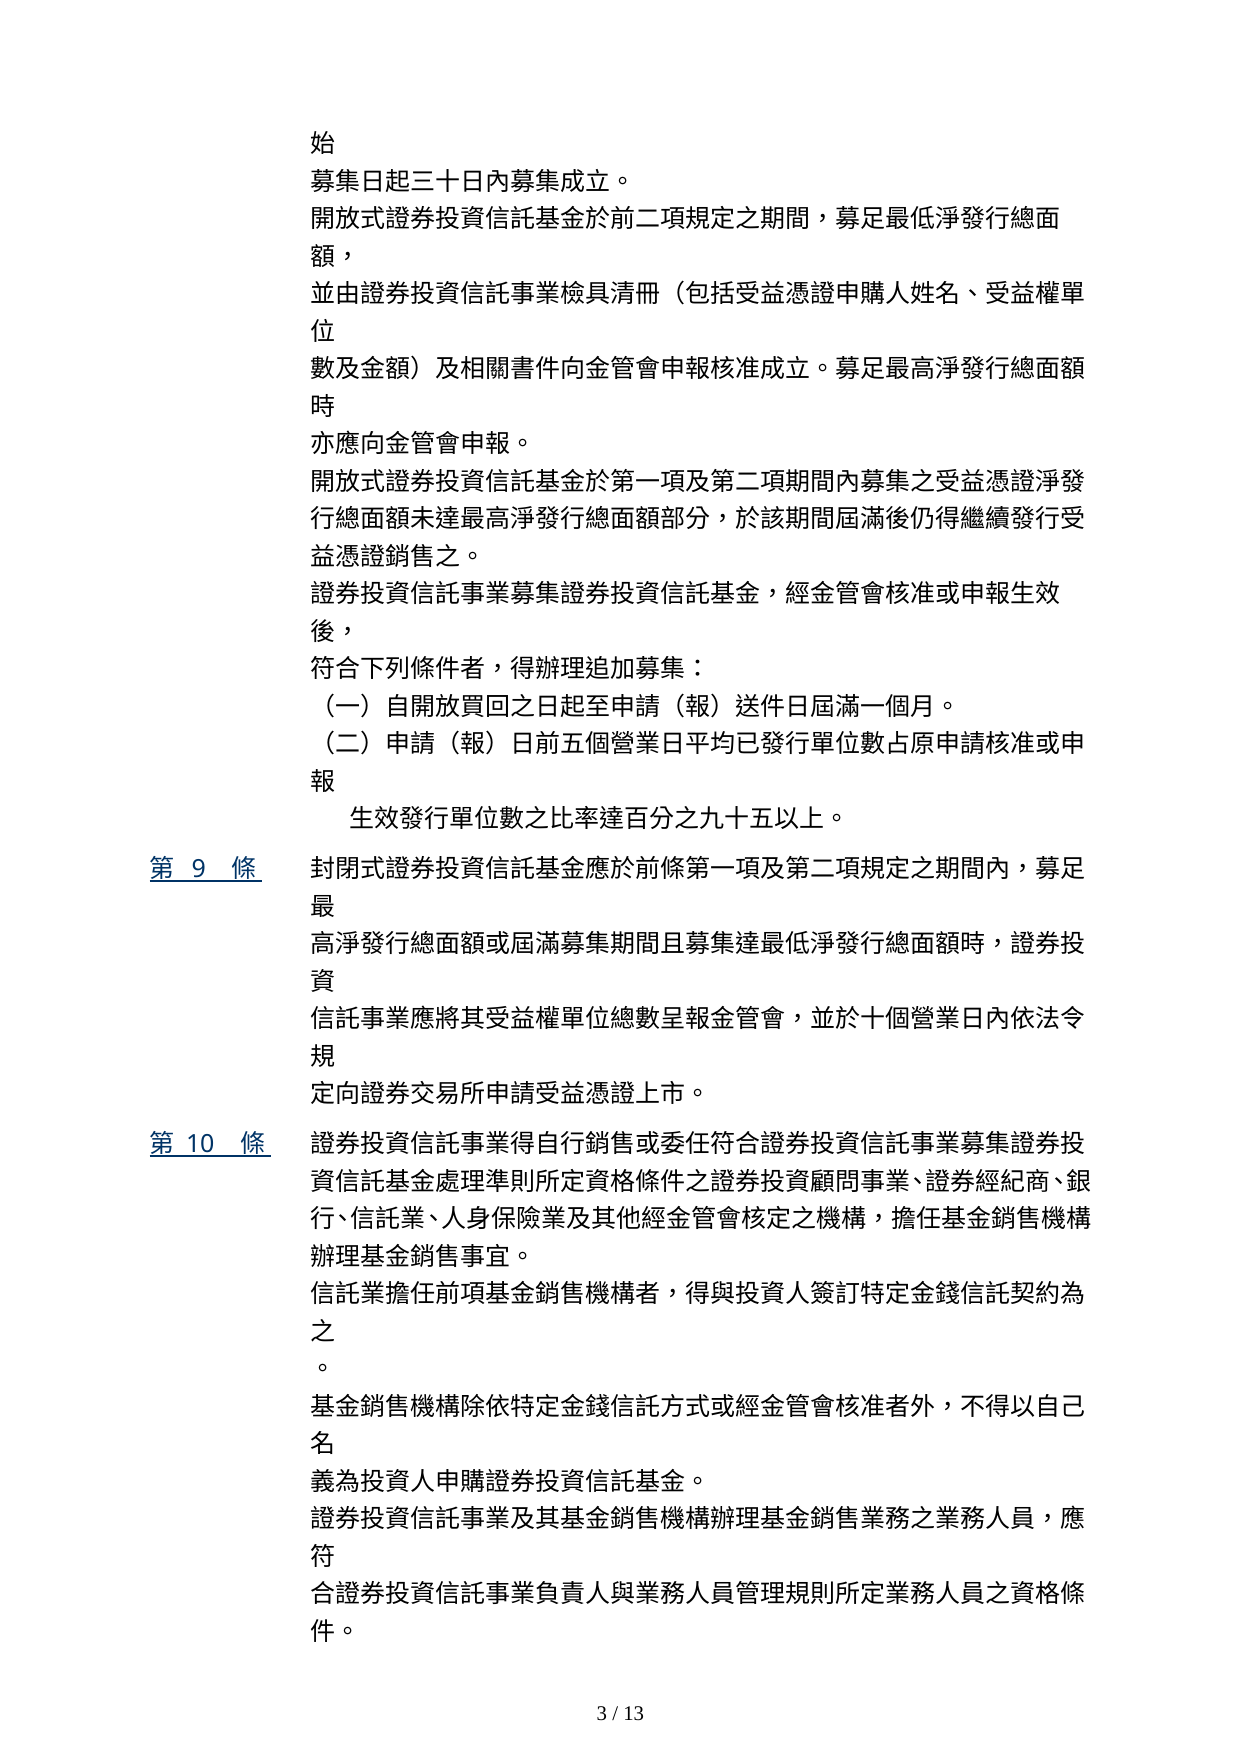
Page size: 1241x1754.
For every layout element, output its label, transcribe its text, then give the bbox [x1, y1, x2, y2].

table_cell [143, 117, 304, 842]
table_cell 證券投資信託事業得自行銷售或委任符合證券投資信託事業募集證券投資信託基金處理準則所定資格條件之證券投資顧問事業、證券經紀商、銀行、信託業、人身保險業及其他經金管會核定之機構，擔任基金銷售機構辦理基金銷售事宜。 信託業擔任前項基金銷售機構者，得與投資人簽訂特定金錢信託契約為之 。 基金銷售機構除依特定金錢信託方式或經金管會核准者外，不得以自己名 義為投資人申購證券投資信託基金。 證券投資信託事業及其基金銷售機構辦理基金銷售業務之業務人員，應符 合證券投資信託事業負責人與業務人員管理規則所定業務人員之資格條件。 [304, 1117, 1097, 1654]
table_cell 第 9 條 [143, 842, 304, 1117]
table_cell 封閉式證券投資信託基金應於前條第一項及第二項規定之期間內，募足最 高淨發行總面額或屆滿募集期間且募集達最低淨發行總面額時，證券投資 信託事業應將其受益權單位總數呈報金管會，並於十個營業日內依法令規 定向證券交易所申請受益憑證上市。 [304, 842, 1097, 1117]
table_cell 始 募集日起三十日內募集成立。 開放式證券投資信託基金於前二項規定之期間，募足最低淨發行總面額， 並由證券投資信託事業檢具清冊（包括受益憑證申購人姓名、受益權單位 數及金額）及相關書件向金管會申報核准成立。募足最高淨發行總面額時 亦應向金管會申報。 開放式證券投資信託基金於第一項及第二項期間內募集之受益憑證淨發行總面額未達最高淨發行總面額部分，於該期間屆滿後仍得繼續發行受益憑證銷售之。 證券投資信託事業募集證券投資信託基金，經金管會核准或申報生效後， 符合下列條件者，得辦理追加募集： （一）自開放買回之日起至申請（報）送件日屆滿一個月。 （二）申請（報）日前五個營業日平均已發行單位數占原申請核准或申報 生效發行單位數之比率達百分之九十五以上。 [304, 117, 1097, 842]
table_cell 第 10 條 [143, 1117, 304, 1654]
